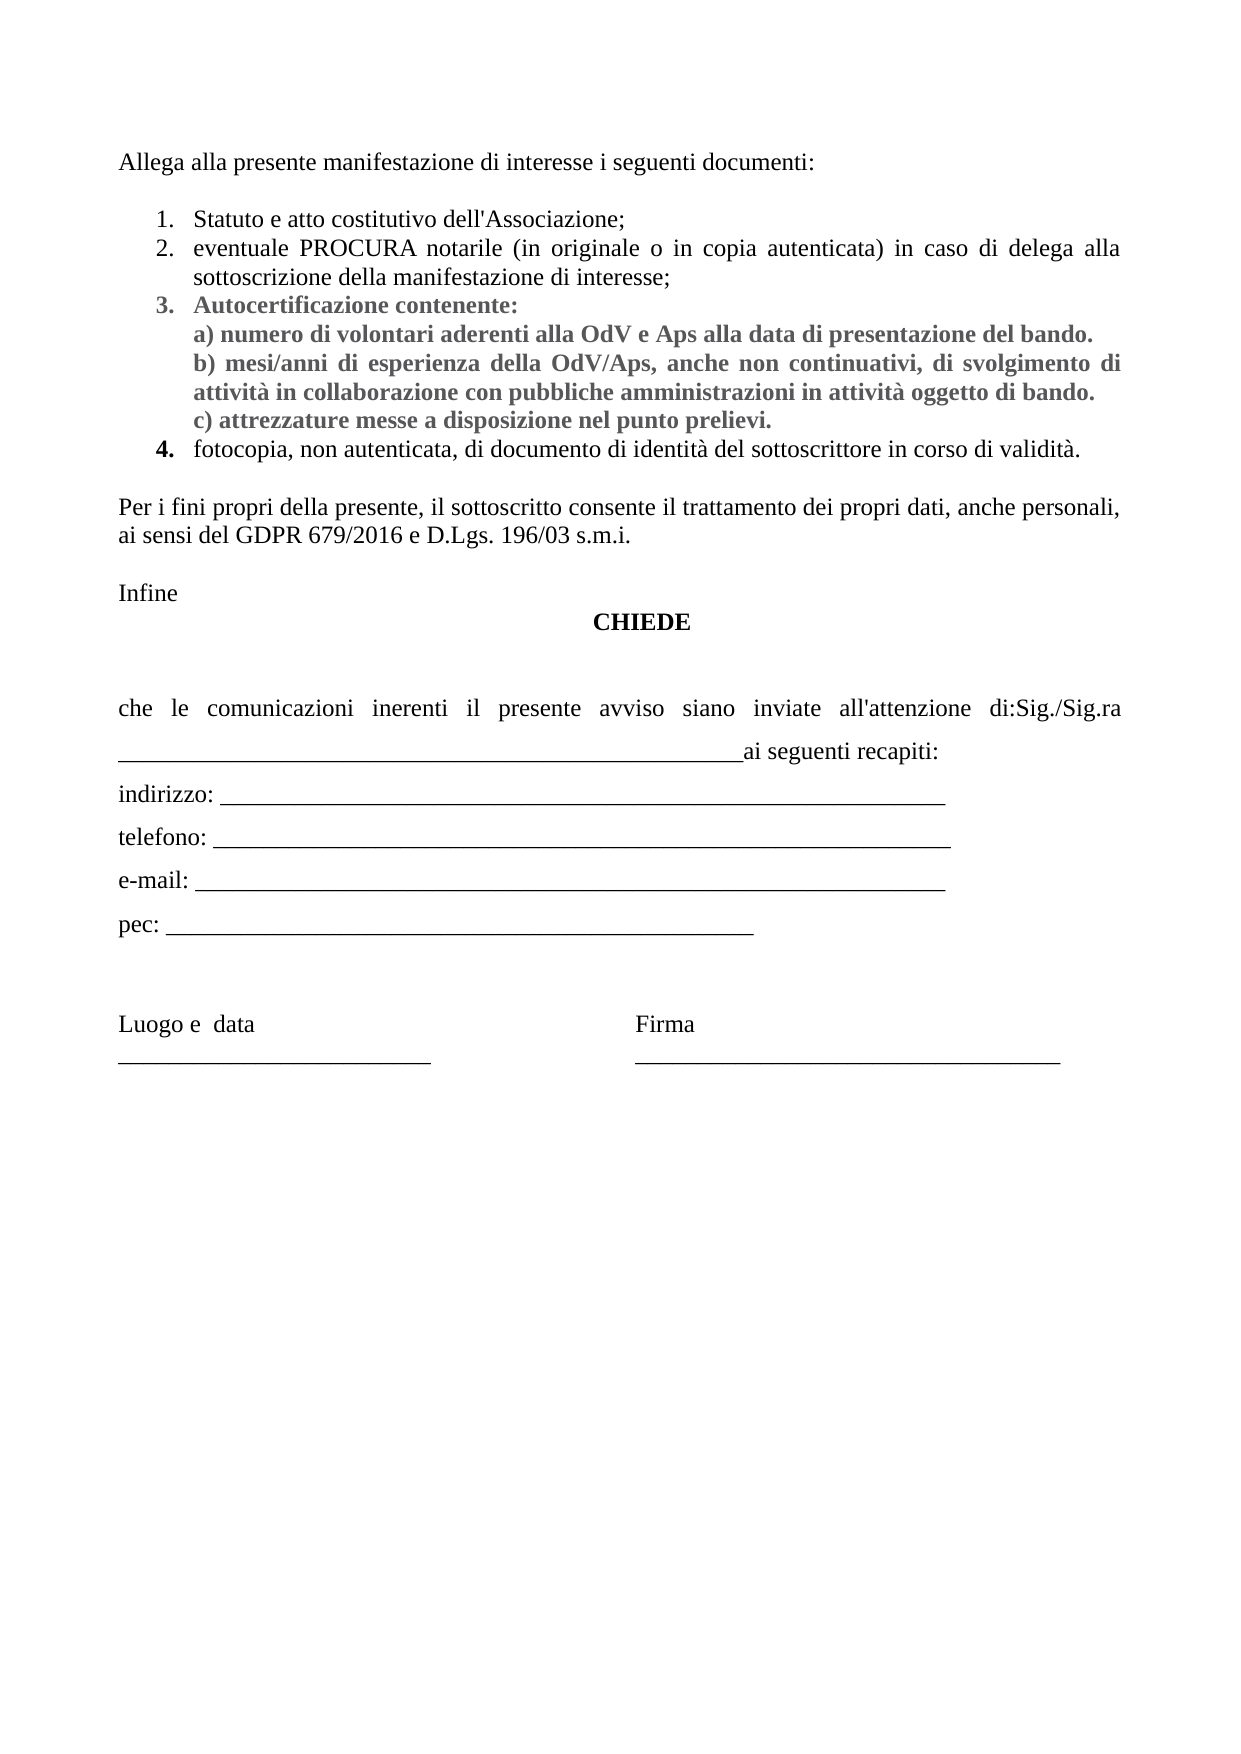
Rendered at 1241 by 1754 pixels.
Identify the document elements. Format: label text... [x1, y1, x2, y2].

text Infine [118, 578, 1122, 607]
text telefono: ___________________________________________________________ [118, 822, 1122, 851]
list eventuale PROCURA notarile (in originale o in copia autenticata) in caso di delega alla sottoscrizione della manifestazione di interesse; [156, 233, 1122, 291]
text Allega alla presente manifestazione di interesse i seguenti documenti: [118, 147, 1122, 176]
list c) attrezzature messe a disposizione nel punto prelievi. [156, 406, 1122, 434]
text _________________________ __________________________________ [118, 1038, 1122, 1067]
list b) mesi/anni di esperienza della OdV/Aps, anche non continuativi, di svolgimento di attività in collaborazione con pubbliche amministrazioni in attività oggetto di bando. [156, 348, 1122, 406]
text indirizzo: __________________________________________________________ [118, 779, 1122, 808]
text che le comunicazioni inerenti il presente avviso siano inviate all'attenzione di:Sig./Sig.ra __________________________________________________ai seguenti recapiti: [118, 693, 1122, 765]
text pec: _______________________________________________ [118, 909, 1122, 937]
list Statuto e atto costitutivo dell'Associazione; [156, 204, 1122, 233]
text Luogo e data Firma [118, 1009, 1122, 1038]
text e-mail: ____________________________________________________________ [118, 866, 1122, 894]
list fotocopia, non autenticata, di documento di identità del sottoscrittore in corso di validità. [156, 434, 1122, 463]
text CHIEDE [118, 607, 1122, 636]
list Autocertificazione contenente: [156, 291, 1122, 319]
text Per i fini propri della presente, il sottoscritto consente il trattamento dei propri dati, anche personali, ai sensi del GDPR 679/2016 e D.Lgs. 196/03 s.m.i. [118, 492, 1122, 549]
list a) numero di volontari aderenti alla OdV e Aps alla data di presentazione del bando. [156, 319, 1122, 348]
